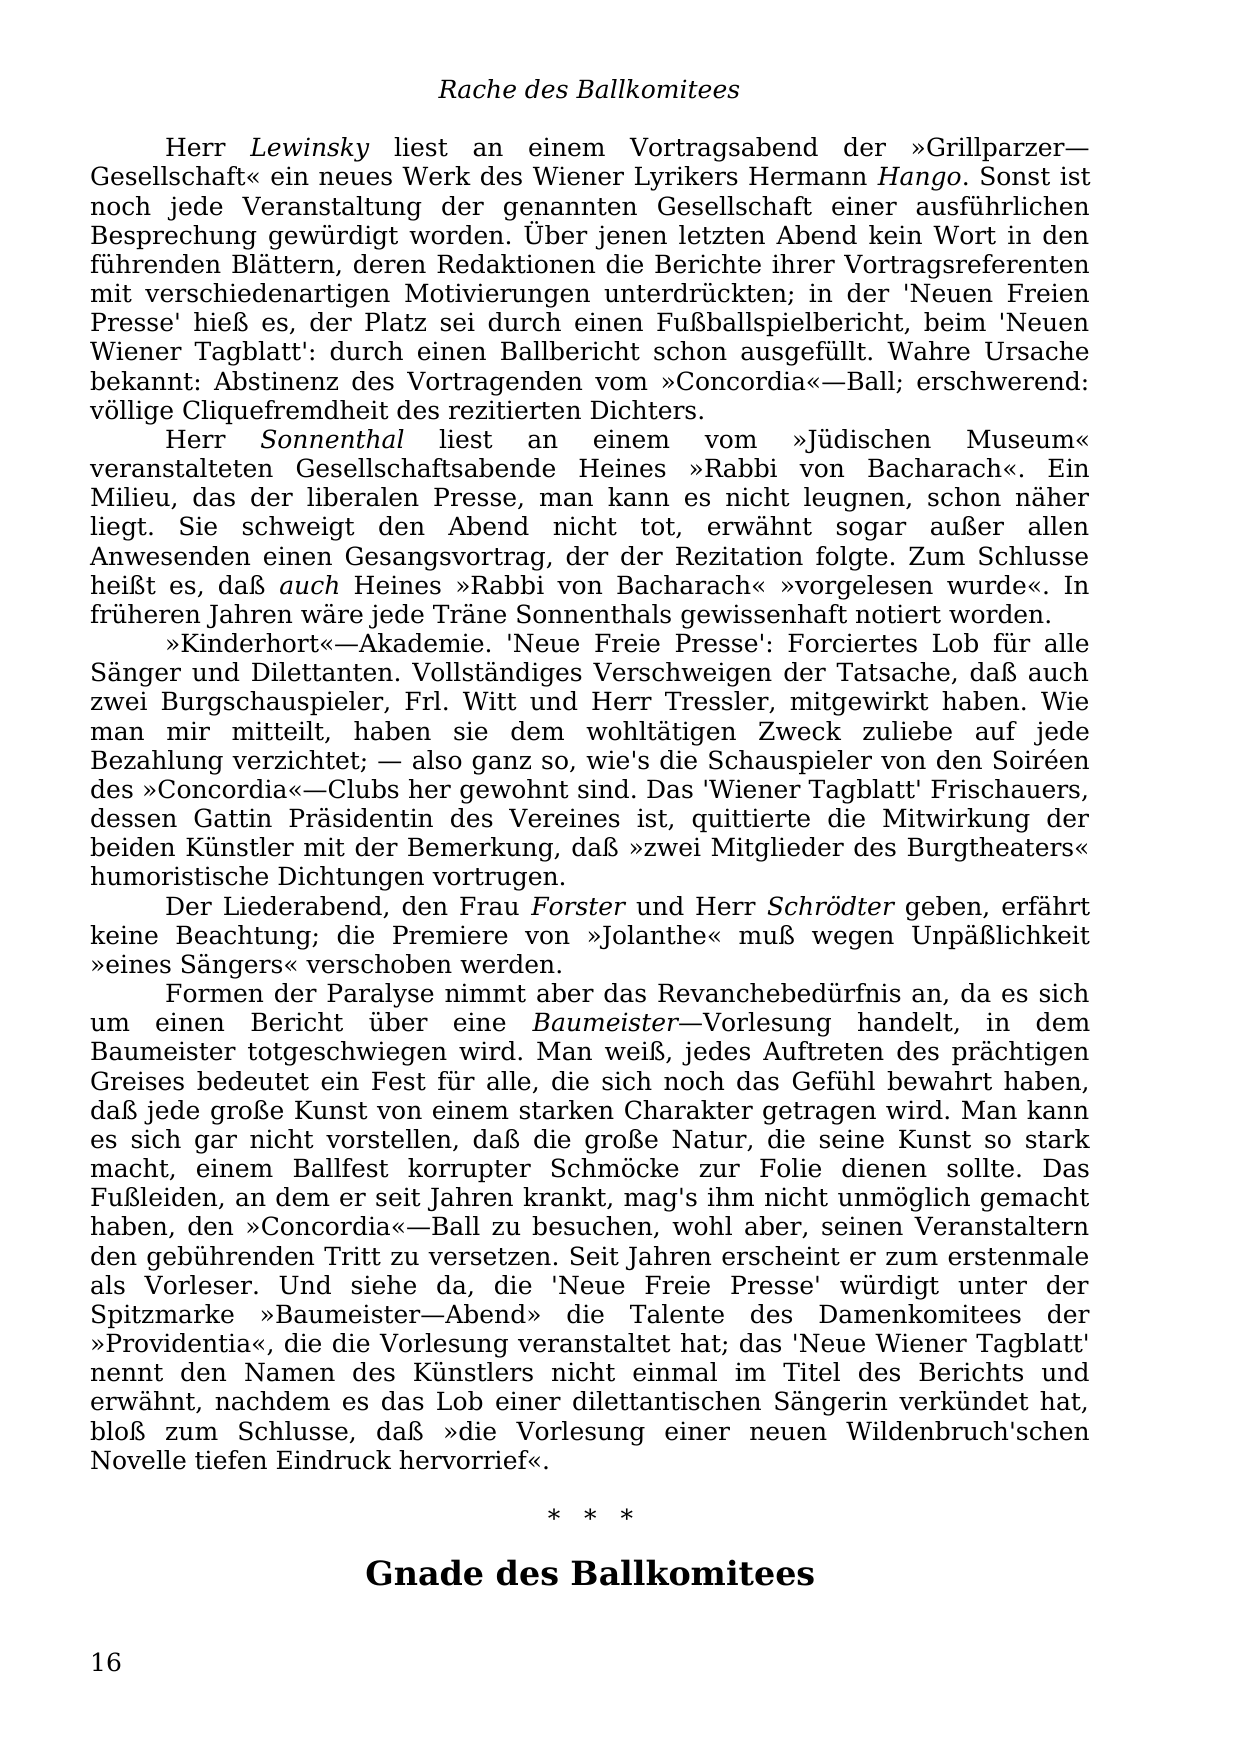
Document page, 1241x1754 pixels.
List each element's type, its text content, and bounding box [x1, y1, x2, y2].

text * * * [90, 1504, 1091, 1533]
text »Kinderhort«—Akademie. 'Neue Freie Presse': Forciertes Lob für alle Sänger und Dilettanten. Vollständiges Verschweigen der Tatsache, daß auch zwei Burgschauspieler, Frl. Witt und Herr Tressler, mitgewirkt haben. Wie man mir mitteilt, haben sie dem wohltätigen Zweck zuliebe auf jede Bezahlung verzichtet; — also ganz so, wie's die Schauspieler von den Soiréen des »Concordia«—Clubs her gewohnt sind. Das 'Wiener Tagblatt' Frischauers, dessen Gattin Präsidentin des Vereines ist, quittierte die Mitwirkung der beiden Künstler mit der Bemerkung, daß »zwei Mitglieder des Burgtheaters« humoristische Dichtungen vortrugen. [90, 629, 1091, 892]
text Gnade des Ballkomitees [90, 1533, 1091, 1593]
text Der Liederabend, den Frau Forster und Herr Schrödter geben, erfährt keine Beachtung; die Premiere von »Jolanthe« muß wegen Unpäßlichkeit »eines Sängers« verschoben werden. [90, 892, 1091, 979]
text Herr Lewinsky liest an einem Vortragsabend der »Grillparzer—Gesellschaft« ein neues Werk des Wiener Lyrikers Hermann Hango. Sonst ist noch jede Veranstaltung der genannten Gesellschaft einer ausführlichen Besprechung gewürdigt worden. Über jenen letzten Abend kein Wort in den führenden Blättern, deren Redaktionen die Berichte ihrer Vortragsreferenten mit verschiedenartigen Motivierungen unterdrückten; in der 'Neuen Freien Presse' hieß es, der Platz sei durch einen Fußballspielbericht, beim 'Neuen Wiener Tagblatt': durch einen Ballbericht schon ausgefüllt. Wahre Ursache bekannt: Abstinenz des Vortragenden vom »Concordia«—Ball; erschwerend: völlige Cliquefremdheit des rezitierten Dichters. [90, 133, 1091, 425]
text Formen der Paralyse nimmt aber das Revanchebedürfnis an, da es sich um einen Bericht über eine Baumeister—Vorlesung handelt, in dem Baumeister totgeschwiegen wird. Man weiß, jedes Auftreten des prächtigen Greises bedeutet ein Fest für alle, die sich noch das Gefühl bewahrt haben, daß jede große Kunst von einem starken Charakter getragen wird. Man kann es sich gar nicht vorstellen, daß die große Natur, die seine Kunst so stark macht, einem Ballfest korrupter Schmöcke zur Folie dienen sollte. Das Fußleiden, an dem er seit Jahren krankt, mag's ihm nicht unmöglich gemacht haben, den »Concordia«—Ball zu besuchen, wohl aber, seinen Veranstaltern den gebührenden Tritt zu versetzen. Seit Jahren erscheint er zum erstenmale als Vorleser. Und siehe da, die 'Neue Freie Presse' würdigt unter der Spitzmarke »Baumeister—Abend» die Talente des Damenkomitees der »Providentia«, die die Vorlesung veranstaltet hat; das 'Neue Wiener Tagblatt' nennt den Namen des Künstlers nicht einmal im Titel des Berichts und erwähnt, nachdem es das Lob einer dilettantischen Sängerin verkündet hat, bloß zum Schlusse, daß »die Vorlesung einer neuen Wildenbruch'schen Novelle tiefen Eindruck hervorrief«. [90, 979, 1091, 1475]
text Herr Sonnenthal liest an einem vom »Jüdischen Museum« veranstalteten Gesellschaftsabende Heines »Rabbi von Bacharach«. Ein Milieu, das der liberalen Presse, man kann es nicht leugnen, schon näher liegt. Sie schweigt den Abend nicht tot, erwähnt sogar außer allen Anwesenden einen Gesangsvortrag, der der Rezitation folgte. Zum Schlusse heißt es, daß auch Heines »Rabbi von Bacharach« »vorgelesen wurde«. In früheren Jahren wäre jede Träne Sonnenthals gewissenhaft notiert worden. [90, 425, 1091, 629]
text Rache des Ballkomitees [90, 75, 1091, 104]
